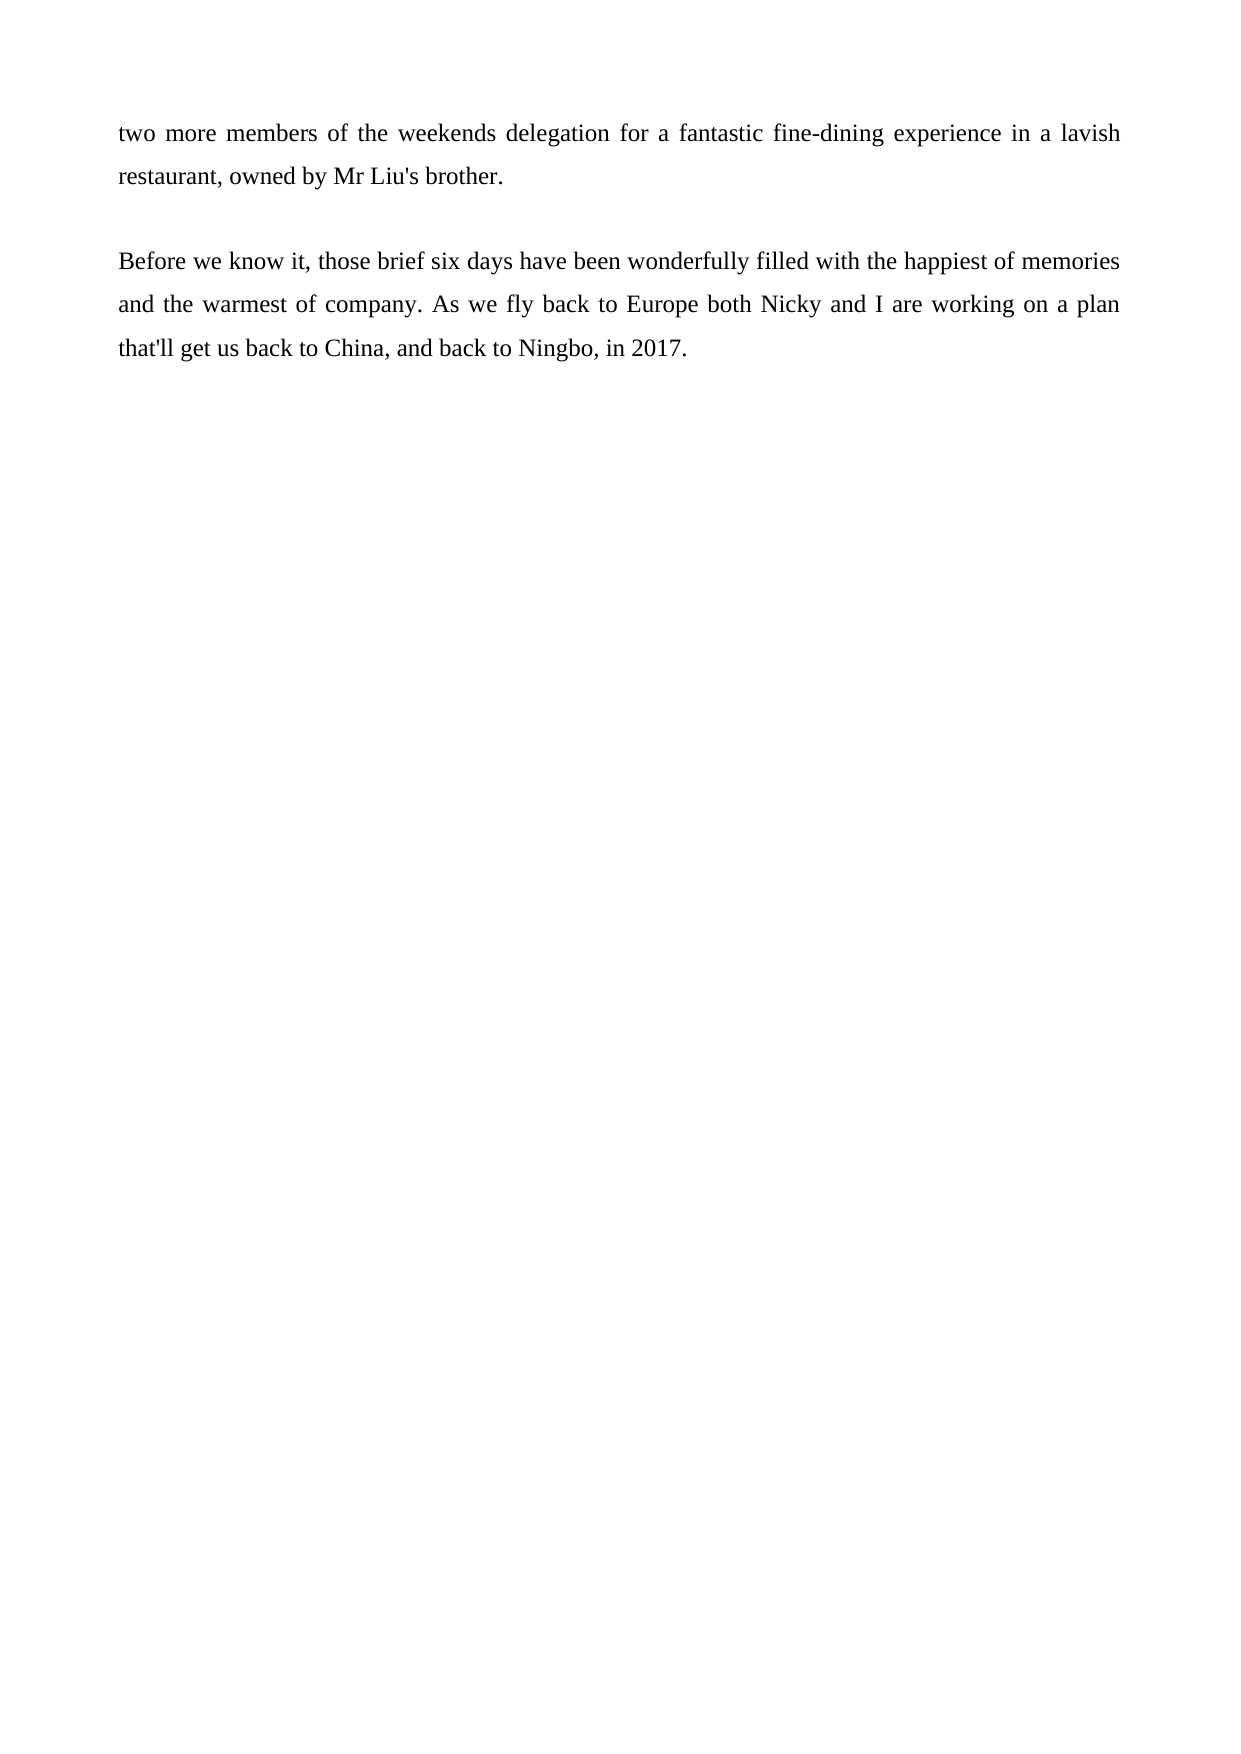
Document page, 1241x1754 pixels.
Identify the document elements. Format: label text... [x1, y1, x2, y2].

text Before we know it, those brief six days have been wonderfully filled with the happiest of memories and the warmest of company. As we fly back to Europe both Nicky and I are working on a plan that'll get us back to China, and back to Ningbo, in 2017. [118, 246, 1122, 361]
text two more members of the weekends delegation for a fantastic fine-dining experience in a lavish restaurant, owned by Mr Liu's brother. [118, 118, 1122, 190]
